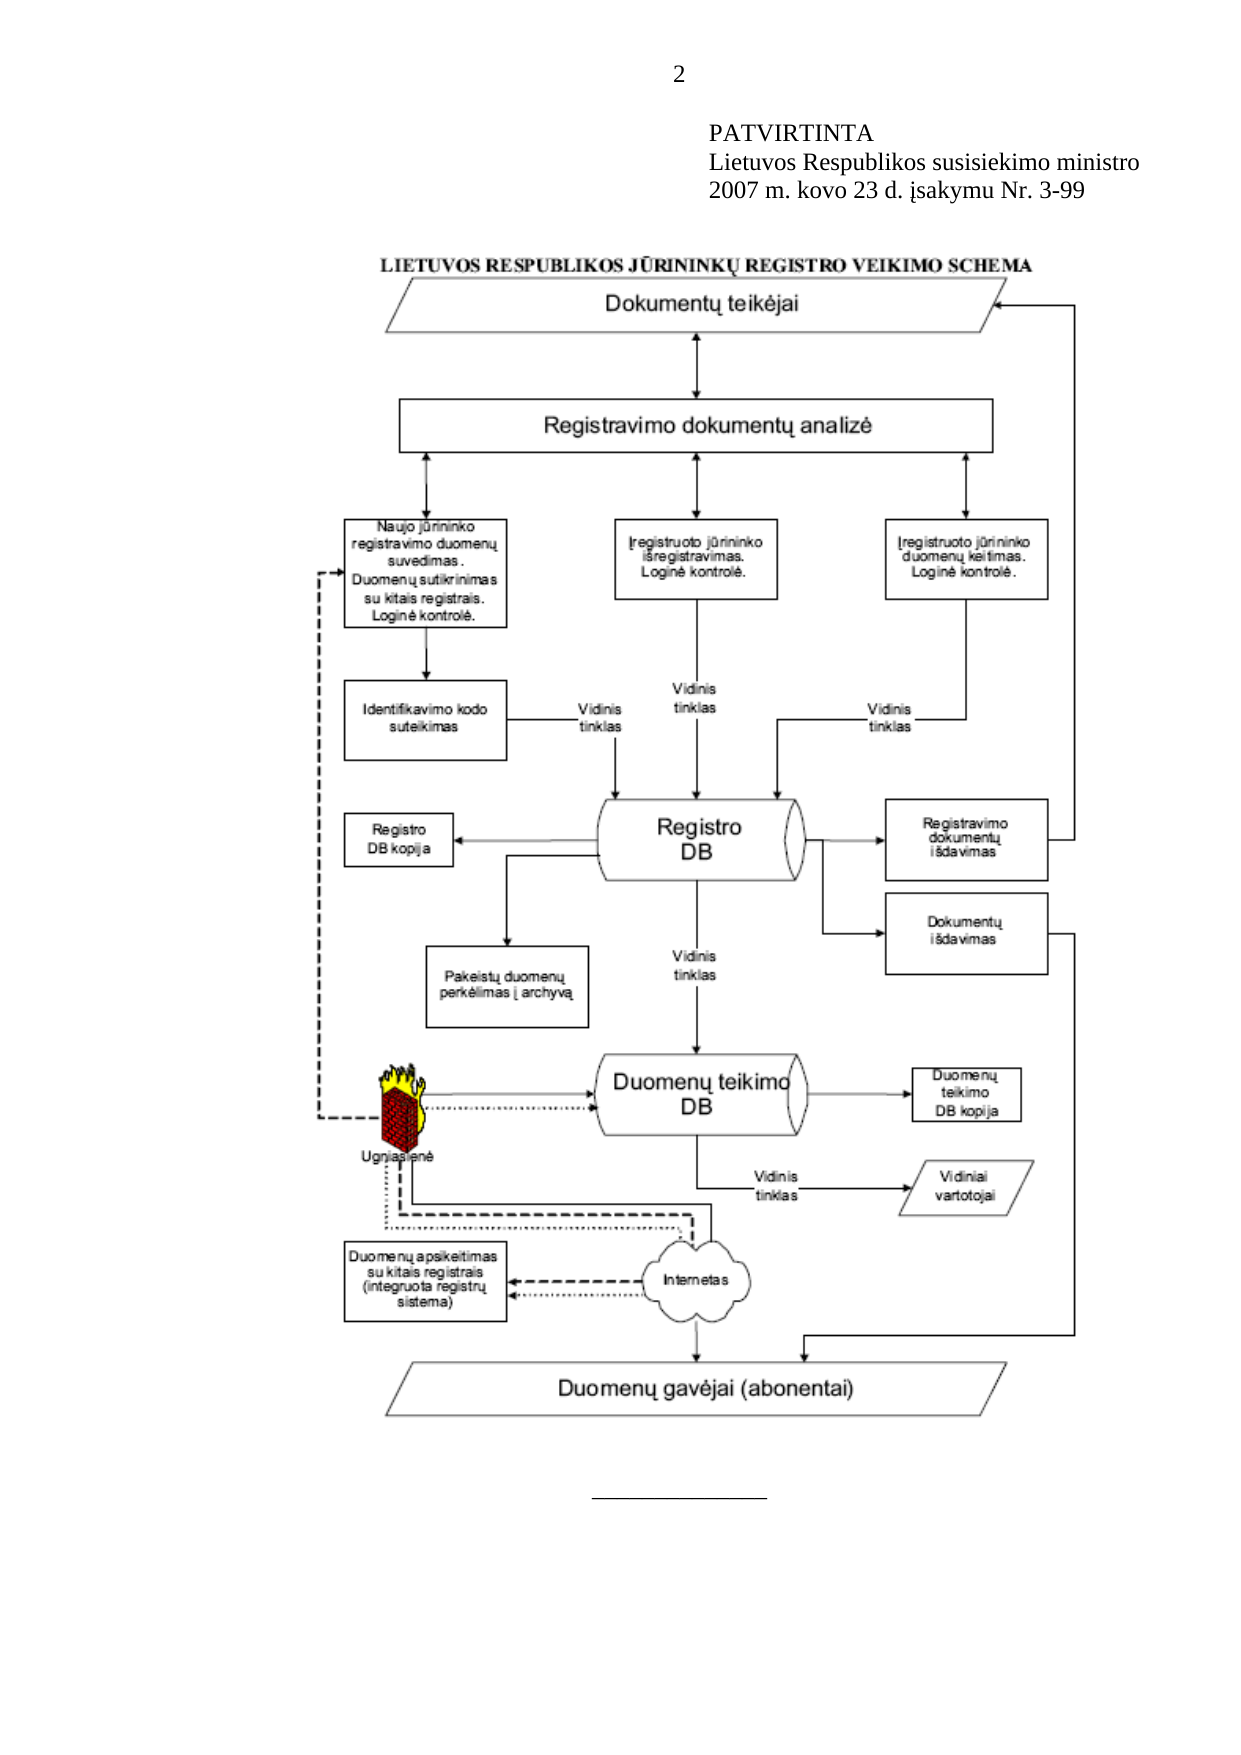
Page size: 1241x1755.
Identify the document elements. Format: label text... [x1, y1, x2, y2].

text PATVIRTINTA [177, 118, 1181, 147]
text Lietuvos Respublikos susisiekimo ministro [177, 147, 1181, 176]
text 2007 m. kovo 23 d. įsakymu Nr. 3-99 [177, 176, 1181, 204]
text ______________ [177, 1473, 1181, 1502]
